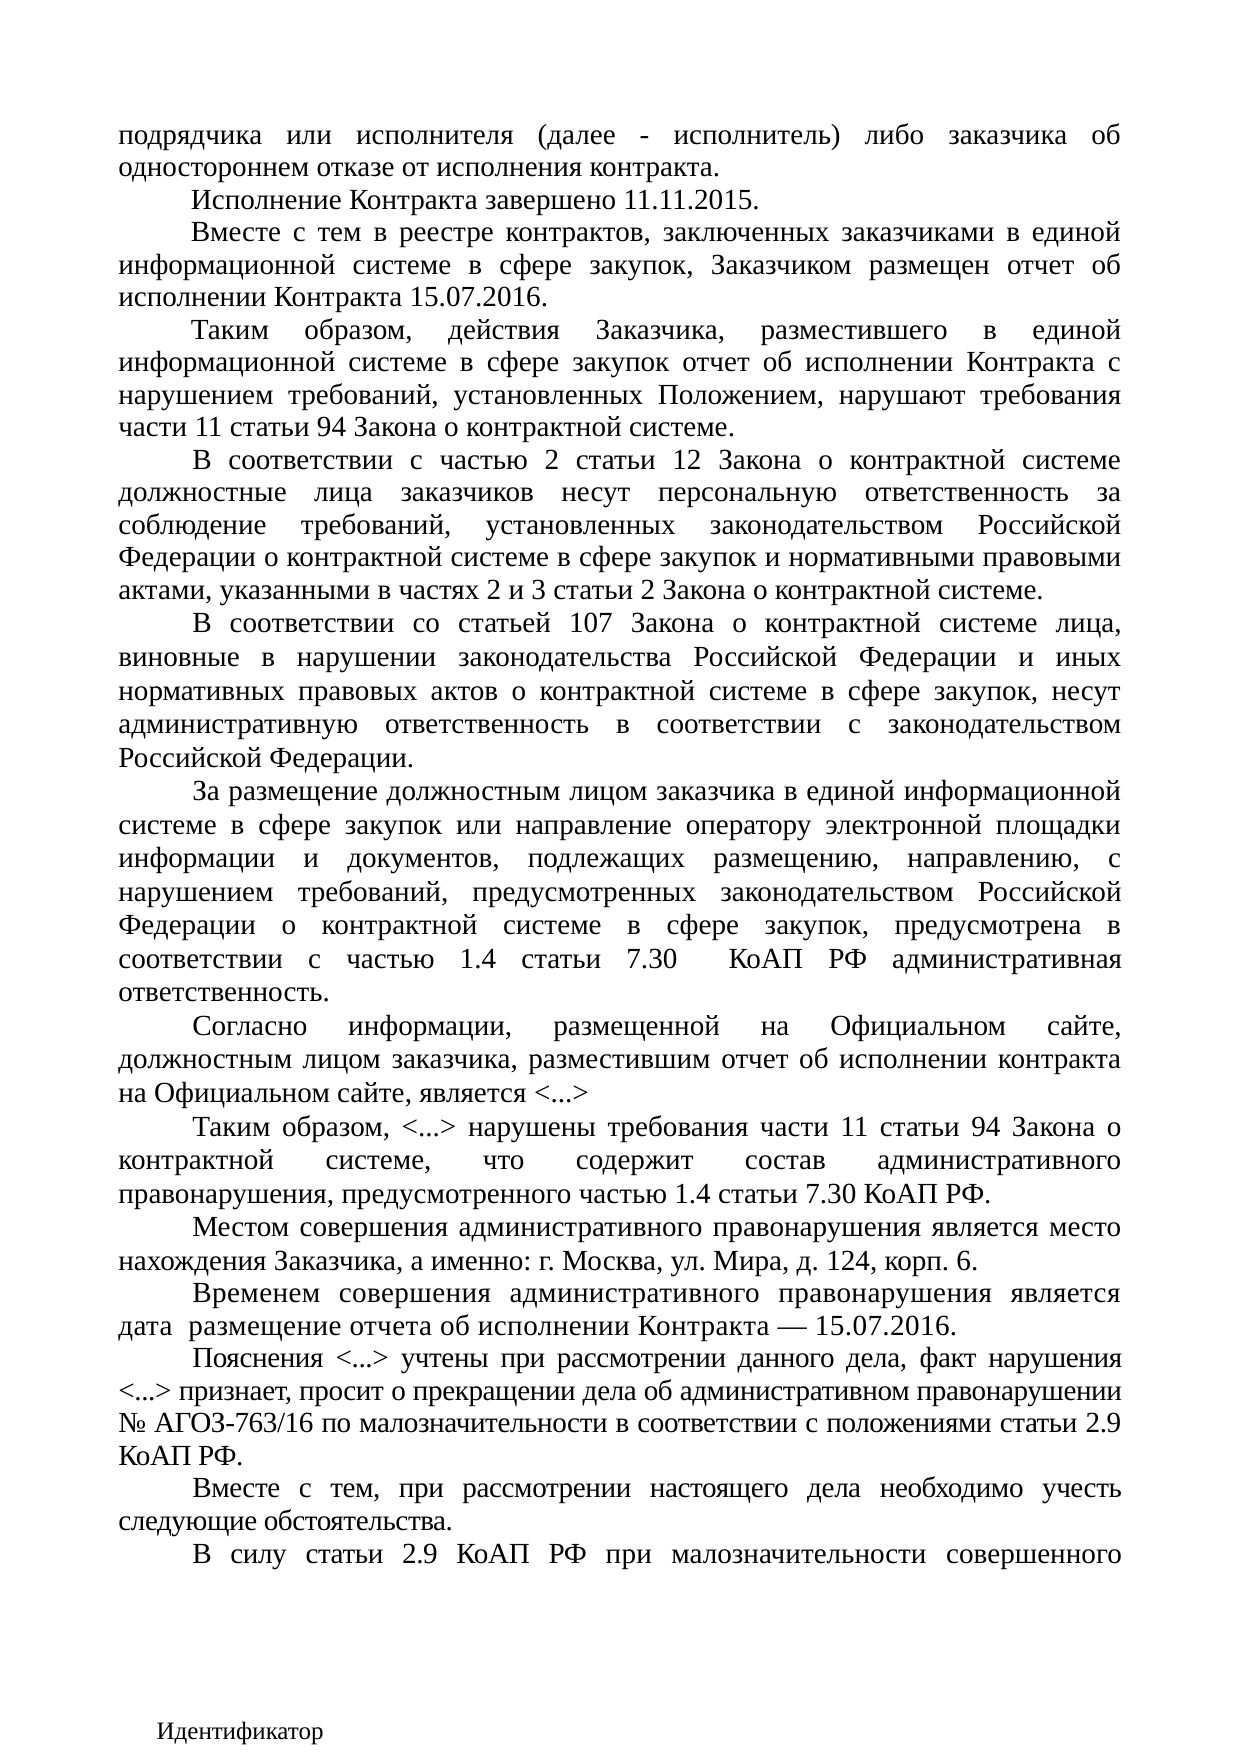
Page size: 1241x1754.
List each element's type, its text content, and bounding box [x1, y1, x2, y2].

text За размещение должностным лицом заказчика в единой информационной системе в сфере закупок или направление оператору электронной площадки информации и документов, подлежащих размещению, направлению, с нарушением требований, предусмотренных законодательством Российской Федерации о контрактной системе в сфере закупок, предусмотрена в соответствии с частью 1.4 статьи 7.30 КоАП РФ административная ответственность. [118, 773, 1122, 1008]
text Согласно информации, размещенной на Официальном сайте, должностным лицом заказчика, разместившим отчет об исполнении контракта на Официальном сайте, является <...> [118, 1008, 1122, 1109]
text Местом совершения административного правонарушения является место нахождения Заказчика, а именно: г. Москва, ул. Мира, д. 124, корп. 6. [118, 1209, 1122, 1276]
text В соответствии со статьей 107 Закона о контрактной системе лица, виновные в нарушении законодательства Российской Федерации и иных нормативных правовых актов о контрактной системе в сфере закупок, несут административную ответственность в соответствии с законодательством Российской Федерации. [118, 606, 1122, 773]
text В силу статьи 2.9 КоАП РФ при малозначительности совершенного [118, 1536, 1122, 1570]
text подрядчика или исполнителя (далее - исполнитель) либо заказчика об одностороннем отказе от исполнения контракта. [118, 118, 1122, 183]
text Вместе с тем, при рассмотрении настоящего дела необходимо учесть следующие обстоятельства. [118, 1471, 1122, 1536]
text В соответствии с частью 2 статьи 12 Закона о контрактной системе должностные лица заказчиков несут персональную ответственность за соблюдение требований, установленных законодательством Российской Федерации о контрактной системе в сфере закупок и нормативными правовыми актами, указанными в частях 2 и 3 статьи 2 Закона о контрактной системе. [118, 443, 1122, 606]
text Временем совершения административного правонарушения является дата размещение отчета об исполнении Контракта — 15.07.2016. [118, 1276, 1122, 1341]
text Пояснения <...> учтены при рассмотрении данного дела, факт нарушения <...> признает, просит о прекращении дела об административном правонарушении № АГОЗ-763/16 по малозначительности в соответствии с положениями статьи 2.9 КоАП РФ. [118, 1341, 1122, 1471]
text Исполнение Контракта завершено 11.11.2015. [118, 183, 1122, 216]
text Таким образом, <...> нарушены требования части 11 статьи 94 Закона о контрактной системе, что содержит состав административного правонарушения, предусмотренного частью 1.4 статьи 7.30 КоАП РФ. [118, 1109, 1122, 1209]
text Вместе с тем в реестре контрактов, заключенных заказчиками в единой информационной системе в сфере закупок, Заказчиком размещен отчет об исполнении Контракта 15.07.2016. [118, 216, 1122, 313]
text Таким образом, действия Заказчика, разместившего в единой информационной системе в сфере закупок отчет об исполнении Контракта с нарушением требований, установленных Положением, нарушают требования части 11 статьи 94 Закона о контрактной системе. [118, 313, 1122, 443]
